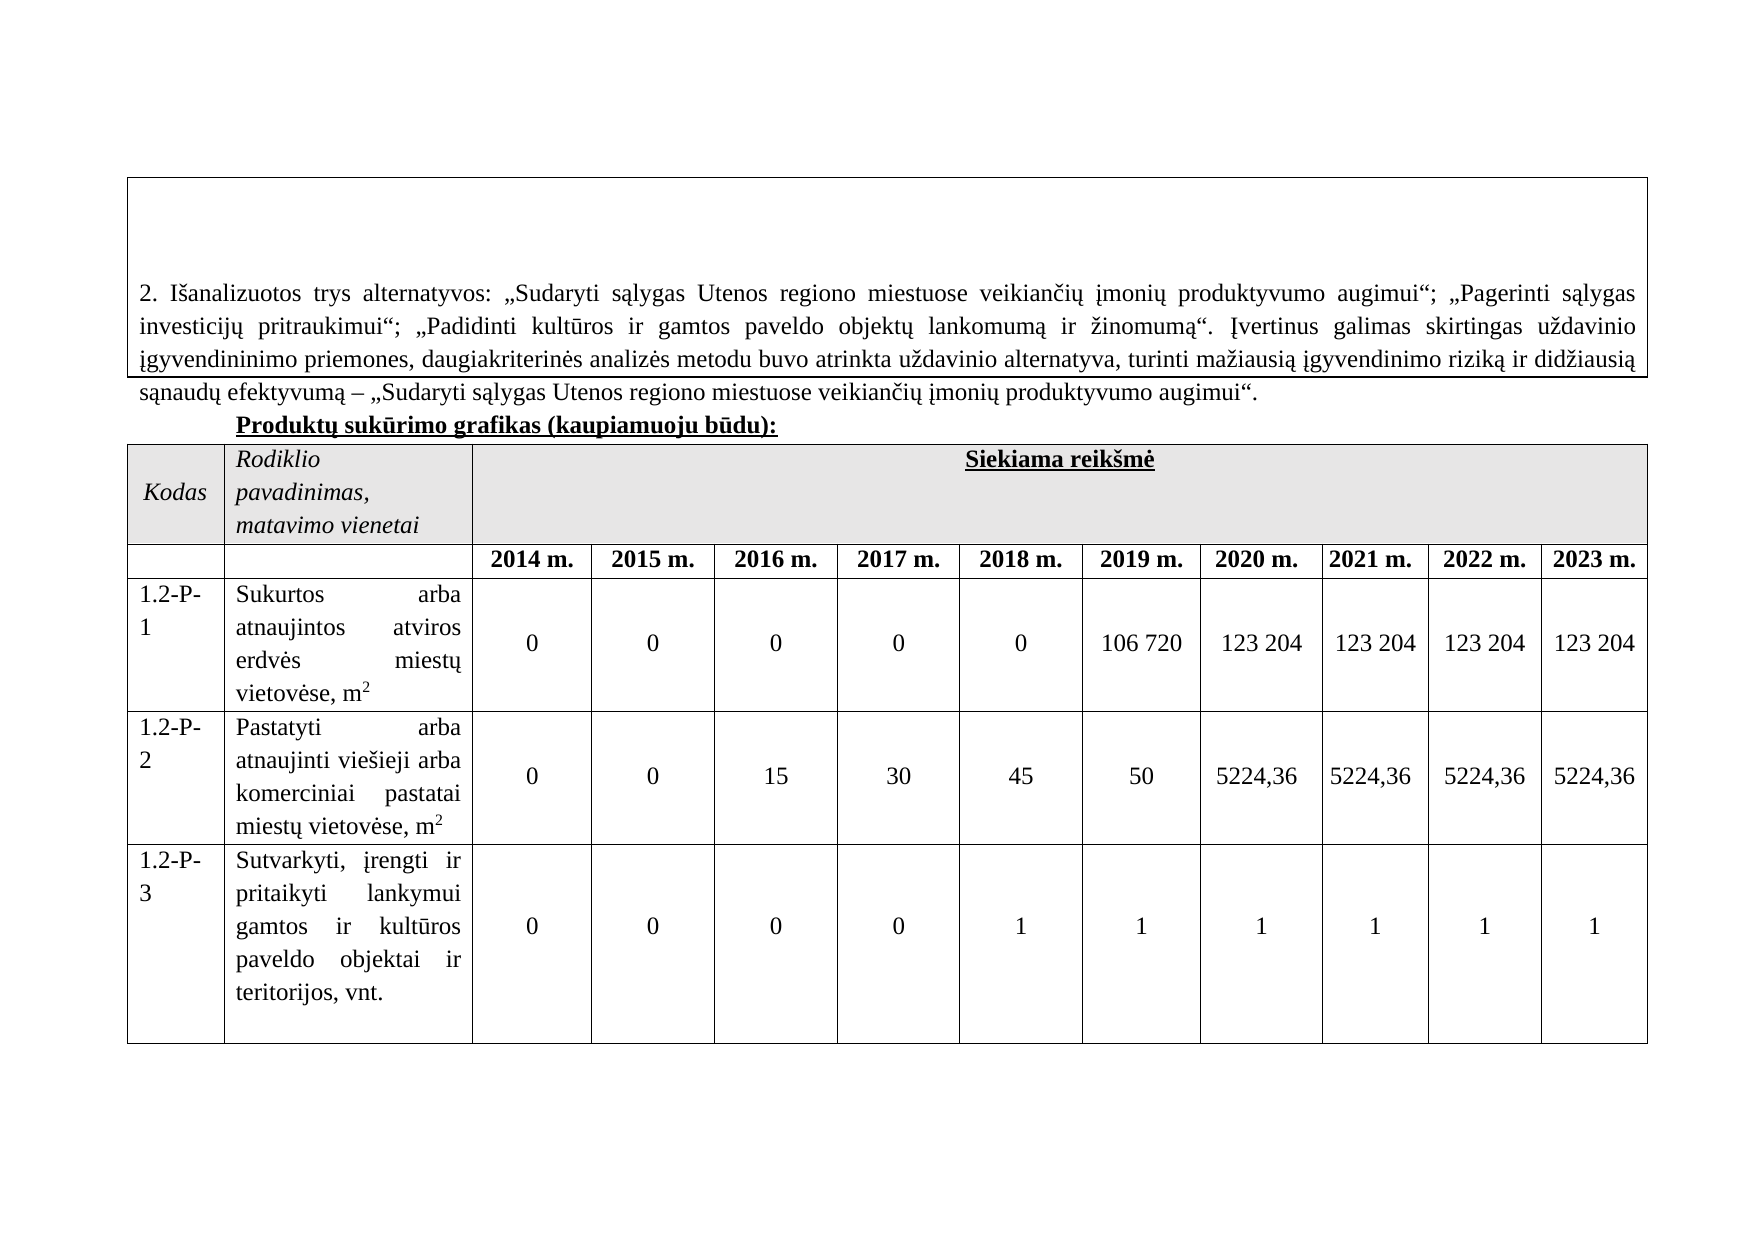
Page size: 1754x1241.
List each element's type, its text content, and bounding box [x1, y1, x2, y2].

table_cell [1556, 410, 1648, 443]
table_cell 1 [1323, 845, 1428, 1043]
table_cell 0 [960, 579, 1082, 711]
table_cell Sukurtos arba atnaujintos atviros erdvės miestų vietovėse, m2 [225, 579, 472, 711]
table_cell Rodiklio pavadinimas, matavimo vienetai [225, 445, 472, 543]
table_cell Produktų sukūrimo grafikas (kaupiamuoju būdu): [224, 410, 933, 443]
table_cell 2023 m. [1542, 545, 1647, 578]
table_cell 2016 m. [715, 545, 837, 578]
table_cell 1.2-P-3 [128, 845, 224, 1043]
table_cell [473, 378, 703, 410]
table_cell [128, 378, 224, 410]
table_cell 1 [1201, 845, 1322, 1043]
table_cell [933, 410, 1036, 443]
table_cell [128, 410, 224, 443]
table_cell 1. Uždavinys suformuluotas atsižvelgiant į SSGG analizėje identifikuotą problemą – mažas didesnės dalies regiono teritorijos gyventojų pajamas, kurias nulemia maža veikiančių įmonių sukuriama pridėtinė vertė. Išsprendus problemą, sumažėtų išorinių investicijų tikslinių teritorijų vystymui sulėtėjimo grėsmė, nes investicijų strukūra taptų labiau diversifikuota (nepriklausoma vien nuo pramonės įmonių investicijų). 2. Išanalizuotos trys alternatyvos: „Sudaryti sąlygas Utenos regiono miestuose veikiančių įmonių produktyvumo augimui“; „Pagerinti sąlygas investicijų pritraukimui“; „Padidinti kultūros ir gamtos paveldo objektų lankomumą ir žinomumą“. Įvertinus galimas skirtingas uždavinio įgyvendininimo priemones, daugiakriterinės analizės metodu buvo atrinkta uždavinio alternatyva, turinti mažiausią įgyvendinimo riziką ir didžiausią sąnaudų efektyvumą – „Sudaryti sąlygas Utenos regiono miestuose veikiančių įmonių produktyvumo augimui“. 3. Uždaviniui priskirtas programos rezultatas: Paslaugų įmonių sukuriama pridėtinė vertė, vienam dirbančiajam Utenos regione, tūkst. eurų. Numatoma, kad šio rodiklio reikšmė 2023 m. sieks 10 tūkst. eurų per metus. [128, 178, 1647, 376]
table_cell 1.2-P-2 [128, 712, 224, 844]
table_cell [933, 378, 1036, 410]
table_cell [225, 545, 472, 578]
table_cell 0 [838, 845, 959, 1043]
table_cell [224, 378, 472, 410]
table_cell 5224,36 [1323, 712, 1428, 844]
table_cell [1361, 378, 1460, 410]
table_cell 45 [960, 712, 1082, 844]
table_cell 1 [1083, 845, 1200, 1043]
table_cell 0 [715, 845, 837, 1043]
table_cell 5224,36 [1201, 712, 1322, 844]
table_cell [1460, 378, 1556, 410]
table_cell 0 [473, 712, 591, 844]
table_cell 1 [960, 845, 1082, 1043]
table_cell [832, 378, 933, 410]
table_cell [128, 545, 224, 578]
table_cell 0 [473, 579, 591, 711]
table_cell 30 [838, 712, 959, 844]
table_cell 5224,36 [1429, 712, 1541, 844]
table_cell 0 [473, 845, 591, 1043]
table_cell Pastatyti arba atnaujinti viešieji arba komerciniai pastatai miestų vietovėse, m2 [225, 712, 472, 844]
table_cell [1231, 378, 1361, 410]
table_cell 2014 m. [473, 545, 591, 578]
table_cell Sutvarkyti, įrengti ir pritaikyti lankymui gamtos ir kultūros paveldo objektai ir teritorijos, vnt. [225, 845, 472, 1043]
table_cell 2021 m. [1323, 545, 1428, 578]
table_cell 2019 m. [1083, 545, 1200, 578]
table_cell [1231, 410, 1361, 443]
table_cell [1128, 378, 1231, 410]
table_cell [1036, 410, 1128, 443]
table_cell 50 [1083, 712, 1200, 844]
table_cell 123 204 [1429, 579, 1541, 711]
table_cell 2017 m. [838, 545, 959, 578]
table_cell [1036, 378, 1128, 410]
table_cell 0 [592, 845, 714, 1043]
table_cell 1.2-P-1 [128, 579, 224, 711]
table_cell 1 [1429, 845, 1541, 1043]
table_cell 123 204 [1201, 579, 1322, 711]
table_cell 2018 m. [960, 545, 1082, 578]
table_cell [1361, 410, 1460, 443]
table_cell 5224,36 [1542, 712, 1647, 844]
table_cell 0 [592, 712, 714, 844]
table_cell Kodas [128, 445, 224, 543]
table_cell [1460, 410, 1556, 443]
table_cell 106 720 [1083, 579, 1200, 711]
table_cell [703, 378, 832, 410]
table_cell 0 [592, 579, 714, 711]
table_cell 2022 m. [1429, 545, 1541, 578]
table_cell 15 [715, 712, 837, 844]
table_cell Siekiama reikšmė [473, 445, 1647, 543]
table_cell 0 [715, 579, 837, 711]
table_cell 1 [1542, 845, 1647, 1043]
table_cell 123 204 [1542, 579, 1647, 711]
table_cell 0 [838, 579, 959, 711]
table_cell [1128, 410, 1231, 443]
table_cell 123 204 [1323, 579, 1428, 711]
table_cell 2020 m. [1201, 545, 1322, 578]
table_cell [1556, 378, 1648, 410]
table_cell 2015 m. [592, 545, 714, 578]
